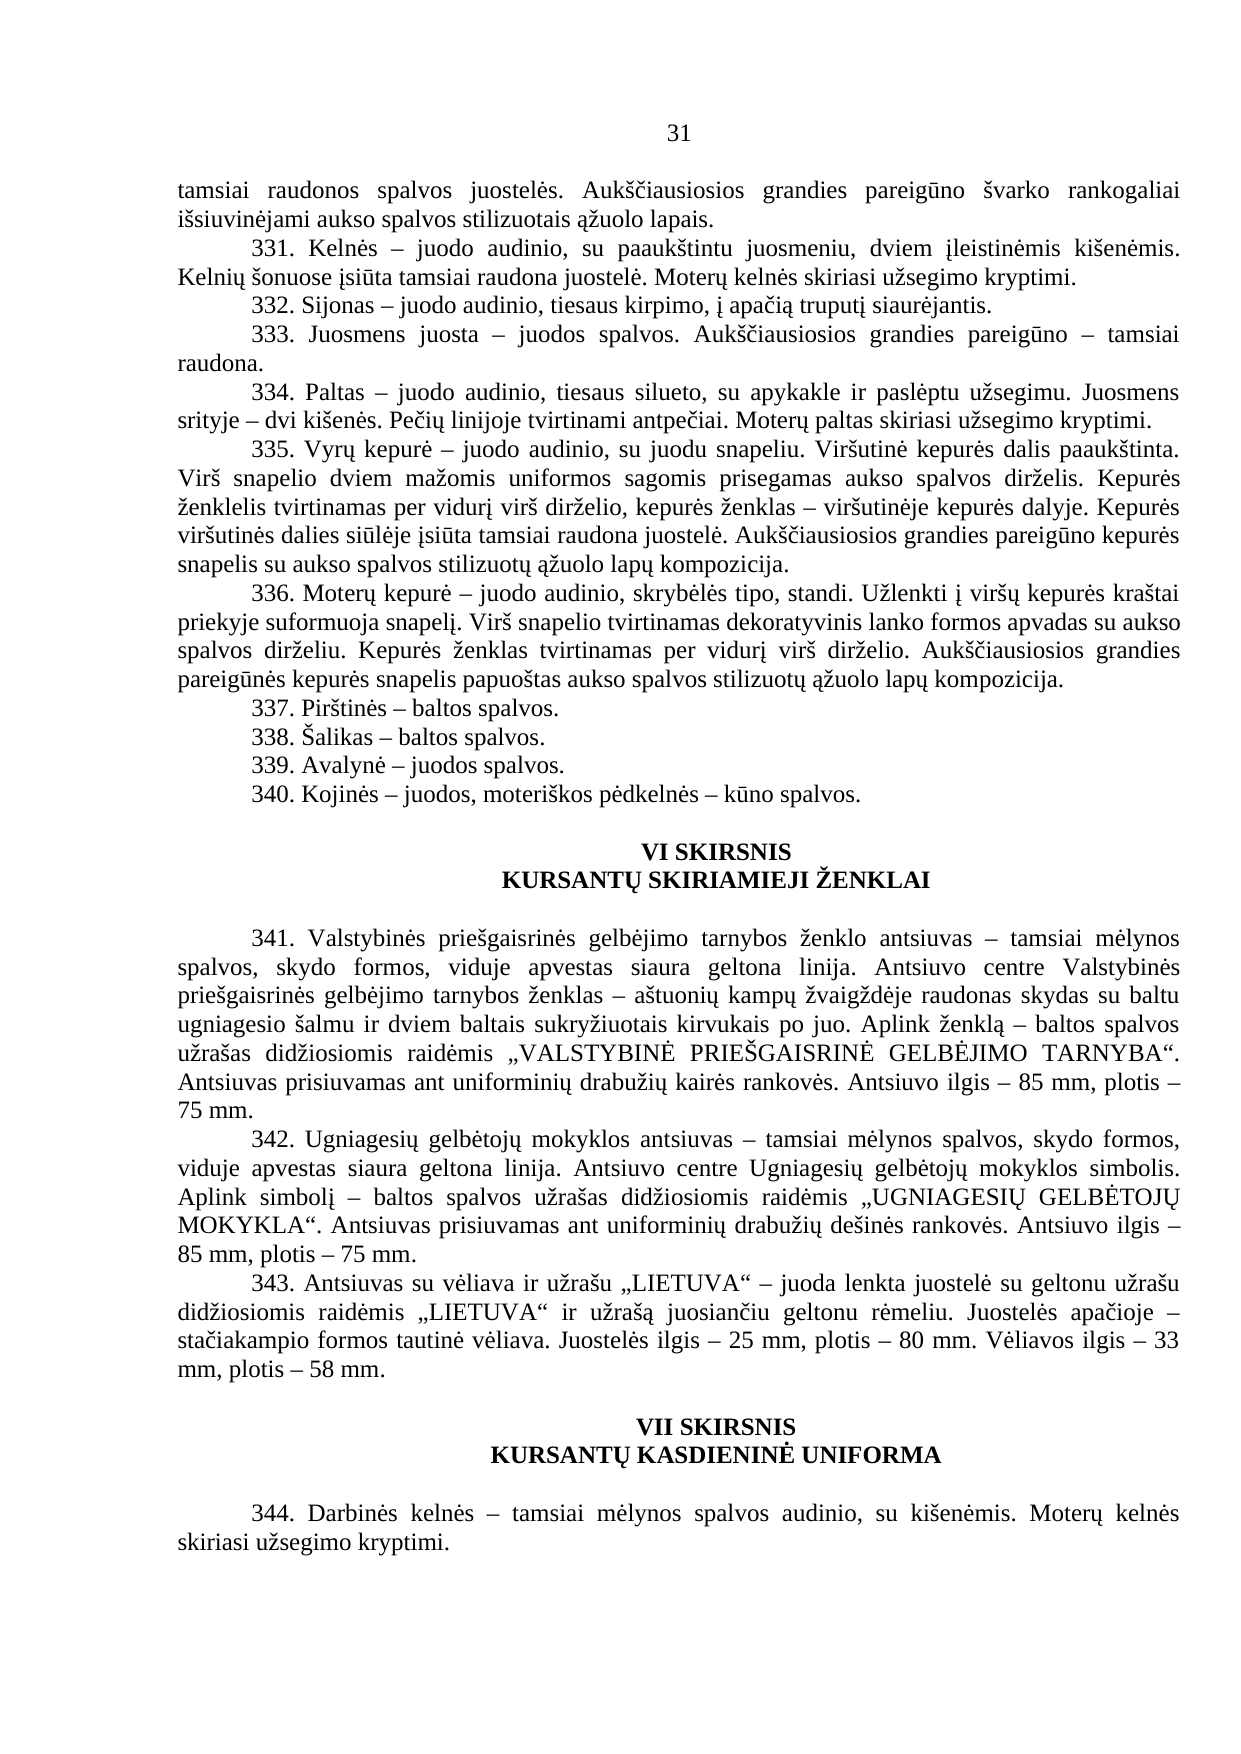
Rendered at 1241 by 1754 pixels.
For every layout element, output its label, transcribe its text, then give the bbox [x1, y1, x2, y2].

text 341. Valstybinės priešgaisrinės gelbėjimo tarnybos ženklo antsiuvas – tamsiai mėlynos spalvos, skydo formos, viduje apvestas siaura geltona linija. Antsiuvo centre Valstybinės priešgaisrinės gelbėjimo tarnybos ženklas – aštuonių kampų žvaigždėje raudonas skydas su baltu ugniagesio šalmu ir dviem baltais sukryžiuotais kirvukais po juo. Aplink ženklą – baltos spalvos užrašas didžiosiomis raidėmis „VALSTYBINĖ PRIEŠGAISRINĖ GELBĖJIMO TARNYBA“. Antsiuvas prisiuvamas ant uniforminių drabužių kairės rankovės. Antsiuvo ilgis – 85 mm, plotis – 75 mm. [177, 923, 1181, 1124]
text 343. Antsiuvas su vėliava ir užrašu „LIETUVA“ – juoda lenkta juostelė su geltonu užrašu didžiosiomis raidėmis „LIETUVA“ ir užrašą juosiančiu geltonu rėmeliu. Juostelės apačioje – stačiakampio formos tautinė vėliava. Juostelės ilgis – 25 mm, plotis – 80 mm. Vėliavos ilgis – 33 mm, plotis – 58 mm. [177, 1268, 1181, 1383]
text VII SKIRSNIS [177, 1412, 1181, 1441]
text 342. Ugniagesių gelbėtojų mokyklos antsiuvas – tamsiai mėlynos spalvos, skydo formos, viduje apvestas siaura geltona linija. Antsiuvo centre Ugniagesių gelbėtojų mokyklos simbolis. Aplink simbolį – baltos spalvos užrašas didžiosiomis raidėmis „UGNIAGESIŲ GELBĖTOJŲ MOKYKLA“. Antsiuvas prisiuvamas ant uniforminių drabužių dešinės rankovės. Antsiuvo ilgis – 85 mm, plotis – 75 mm. [177, 1124, 1181, 1268]
text 337. Pirštinės – baltos spalvos. [177, 693, 1181, 722]
text KURSANTŲ KASDIENINĖ UNIFORMA [177, 1441, 1181, 1469]
text 338. Šalikas – baltos spalvos. [177, 722, 1181, 751]
text 335. Vyrų kepurė – juodo audinio, su juodu snapeliu. Viršutinė kepurės dalis paaukštinta. Virš snapelio dviem mažomis uniformos sagomis prisegamas aukso spalvos dirželis. Kepurės ženklelis tvirtinamas per vidurį virš dirželio, kepurės ženklas – viršutinėje kepurės dalyje. Kepurės viršutinės dalies siūlėje įsiūta tamsiai raudona juostelė. Aukščiausiosios grandies pareigūno kepurės snapelis su aukso spalvos stilizuotų ąžuolo lapų kompozicija. [177, 434, 1181, 578]
text 334. Paltas – juodo audinio, tiesaus silueto, su apykakle ir paslėptu užsegimu. Juosmens srityje – dvi kišenės. Pečių linijoje tvirtinami antpečiai. Moterų paltas skiriasi užsegimo kryptimi. [177, 377, 1181, 434]
text 333. Juosmens juosta – juodos spalvos. Aukščiausiosios grandies pareigūno – tamsiai raudona. [177, 319, 1181, 377]
text 332. Sijonas – juodo audinio, tiesaus kirpimo, į apačią truputį siaurėjantis. [177, 291, 1181, 319]
text 331. Kelnės – juodo audinio, su paaukštintu juosmeniu, dviem įleistinėmis kišenėmis. Kelnių šonuose įsiūta tamsiai raudona juostelė. Moterų kelnės skiriasi užsegimo kryptimi. [177, 233, 1181, 291]
text 344. Darbinės kelnės – tamsiai mėlynos spalvos audinio, su kišenėmis. Moterų kelnės skiriasi užsegimo kryptimi. [177, 1498, 1181, 1556]
text VI SKIRSNIS [177, 837, 1181, 866]
text 336. Moterų kepurė – juodo audinio, skrybėlės tipo, standi. Užlenkti į viršų kepurės kraštai priekyje suformuoja snapelį. Virš snapelio tvirtinamas dekoratyvinis lanko formos apvadas su aukso spalvos dirželiu. Kepurės ženklas tvirtinamas per vidurį virš dirželio. Aukščiausiosios grandies pareigūnės kepurės snapelis papuoštas aukso spalvos stilizuotų ąžuolo lapų kompozicija. [177, 578, 1181, 693]
text 340. Kojinės – juodos, moteriškos pėdkelnės – kūno spalvos. [177, 779, 1181, 808]
text KURSANTŲ SKIRIAMIEJI ŽENKLAI [177, 866, 1181, 894]
text tamsiai raudonos spalvos juostelės. Aukščiausiosios grandies pareigūno švarko rankogaliai išsiuvinėjami aukso spalvos stilizuotais ąžuolo lapais. [177, 176, 1181, 233]
text 339. Avalynė – juodos spalvos. [177, 751, 1181, 779]
